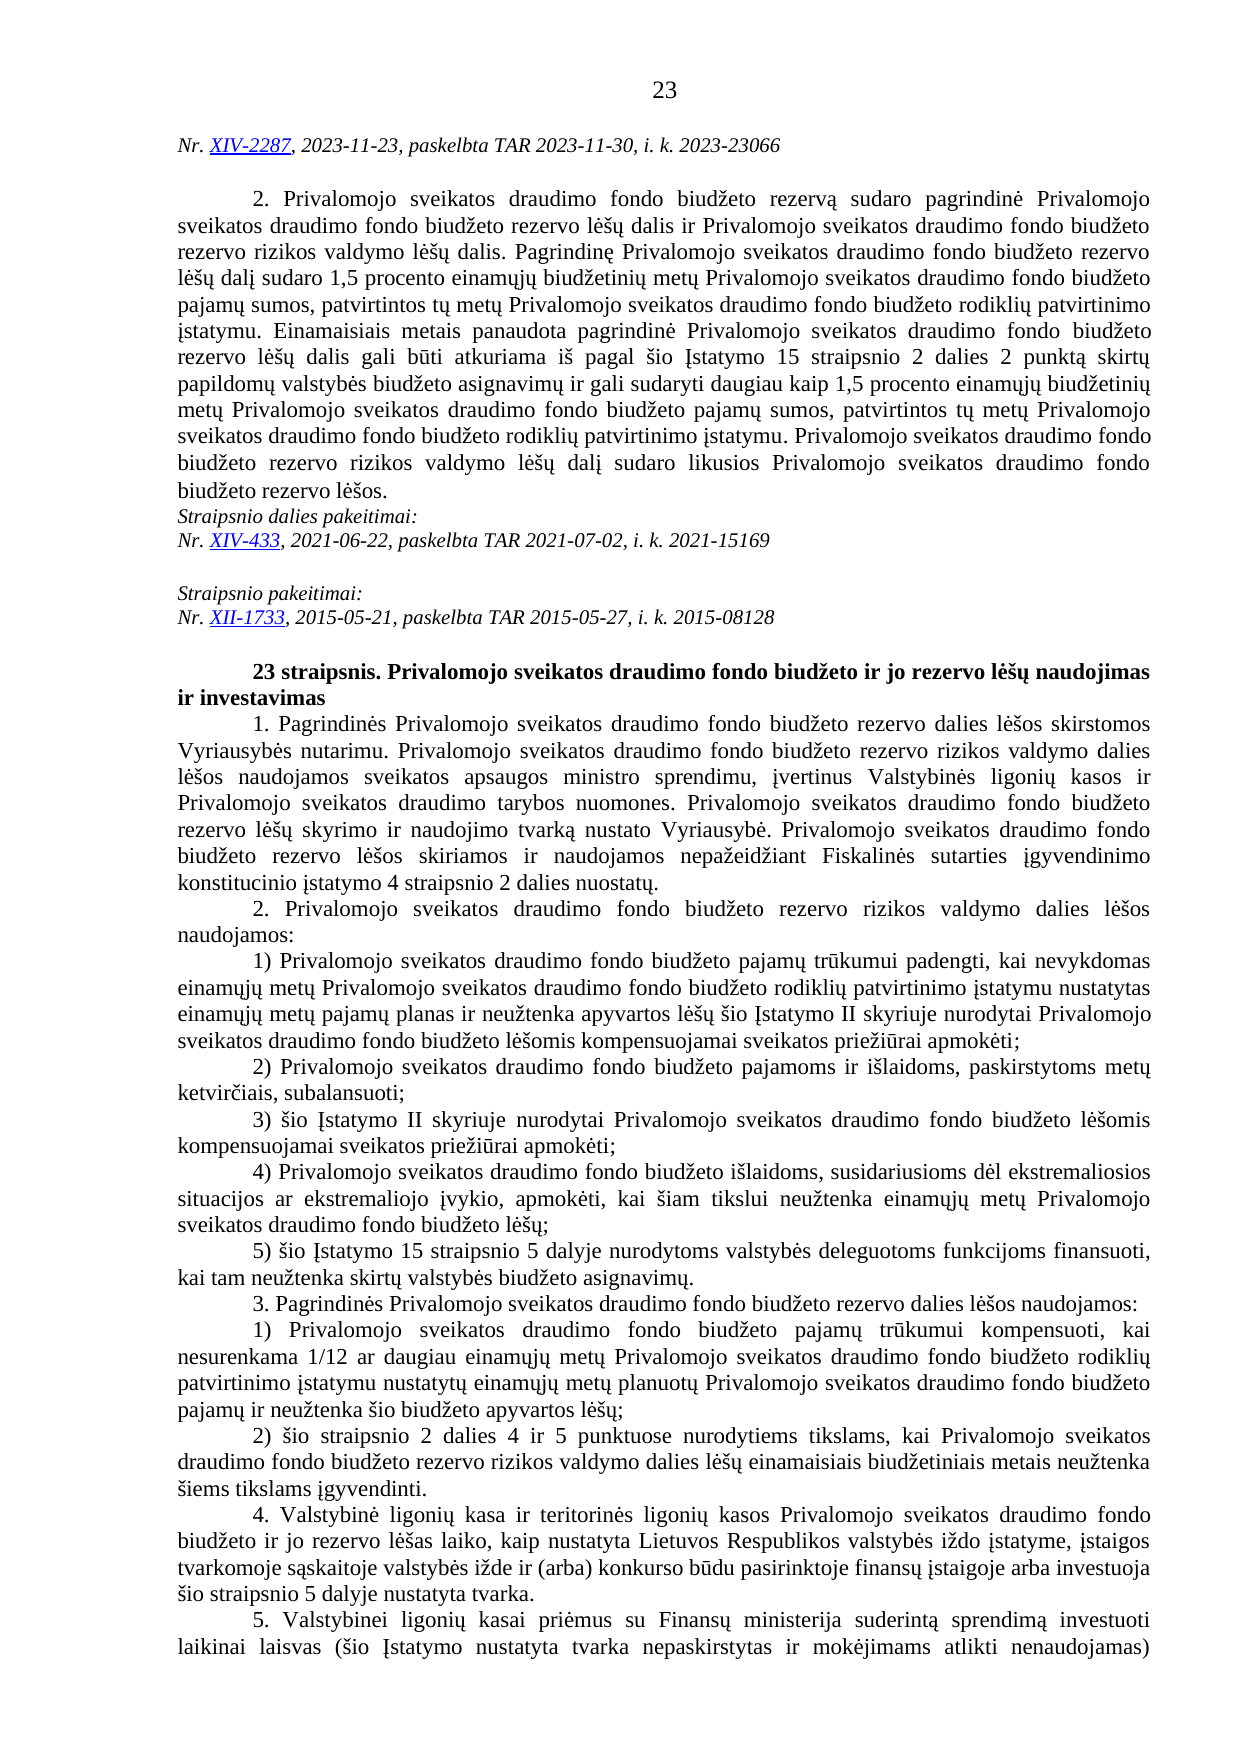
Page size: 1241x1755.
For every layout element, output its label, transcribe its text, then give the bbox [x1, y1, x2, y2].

text 2) Privalomojo sveikatos draudimo fondo biudžeto pajamoms ir išlaidoms, paskirstytoms metų ketvirčiais, subalansuoti; [177, 1053, 1152, 1106]
text 1) Privalomojo sveikatos draudimo fondo biudžeto pajamų trūkumui padengti, kai nevykdomas einamųjų metų Privalomojo sveikatos draudimo fondo biudžeto rodiklių patvirtinimo įstatymu nustatytas einamųjų metų pajamų planas ir neužtenka apyvartos lėšų šio Įstatymo II skyriuje nurodytai Privalomojo sveikatos draudimo fondo biudžeto lėšomis kompensuojamai sveikatos priežiūrai apmokėti; [177, 948, 1152, 1053]
text Straipsnio pakeitimai: [177, 581, 1152, 605]
text 4) Privalomojo sveikatos draudimo fondo biudžeto išlaidoms, susidariusioms dėl ekstremaliosios situacijos ar ekstremaliojo įvykio, apmokėti, kai šiam tikslui neužtenka einamųjų metų Privalomojo sveikatos draudimo fondo biudžeto lėšų; [177, 1158, 1152, 1237]
text 2. Privalomojo sveikatos draudimo fondo biudžeto rezervo rizikos valdymo dalies lėšos naudojamos: [177, 895, 1152, 948]
text 3) šio Įstatymo II skyriuje nurodytai Privalomojo sveikatos draudimo fondo biudžeto lėšomis kompensuojamai sveikatos priežiūrai apmokėti; [177, 1106, 1152, 1158]
text 5) šio Įstatymo 15 straipsnio 5 dalyje nurodytoms valstybės deleguotoms funkcijoms finansuoti, kai tam neužtenka skirtų valstybės biudžeto asignavimų. [177, 1237, 1152, 1290]
text 5. Valstybinei ligonių kasai priėmus su Finansų ministerija suderintą sprendimą investuoti laikinai laisvas (šio Įstatymo nustatyta tvarka nepaskirstytas ir mokėjimams atlikti nenaudojamas) [177, 1606, 1152, 1659]
text 2) šio straipsnio 2 dalies 4 ir 5 punktuose nurodytiems tikslams, kai Privalomojo sveikatos draudimo fondo biudžeto rezervo rizikos valdymo dalies lėšų einamaisiais biudžetiniais metais neužtenka šiems tikslams įgyvendinti. [177, 1422, 1152, 1501]
text 3. Pagrindinės Privalomojo sveikatos draudimo fondo biudžeto rezervo dalies lėšos naudojamos: [177, 1290, 1152, 1317]
text Straipsnio dalies pakeitimai: [177, 504, 1152, 528]
text 4. Valstybinė ligonių kasa ir teritorinės ligonių kasos Privalomojo sveikatos draudimo fondo biudžeto ir jo rezervo lėšas laiko, kaip nustatyta Lietuvos Respublikos valstybės iždo įstatyme, įstaigos tvarkomoje sąskaitoje valstybės ižde ir (arba) konkurso būdu pasirinktoje finansų įstaigoje arba investuoja šio straipsnio 5 dalyje nustatyta tvarka. [177, 1501, 1152, 1606]
text Nr. XII-1733, 2015-05-21, paskelbta TAR 2015-05-27, i. k. 2015-08128 [177, 605, 1152, 629]
text 1. Pagrindinės Privalomojo sveikatos draudimo fondo biudžeto rezervo dalies lėšos skirstomos Vyriausybės nutarimu. Privalomojo sveikatos draudimo fondo biudžeto rezervo rizikos valdymo dalies lėšos naudojamos sveikatos apsaugos ministro sprendimu, įvertinus Valstybinės ligonių kasos ir Privalomojo sveikatos draudimo tarybos nuomones. Privalomojo sveikatos draudimo fondo biudžeto rezervo lėšų skyrimo ir naudojimo tvarką nustato Vyriausybė. Privalomojo sveikatos draudimo fondo biudžeto rezervo lėšos skiriamos ir naudojamos nepažeidžiant Fiskalinės sutarties įgyvendinimo konstitucinio įstatymo 4 straipsnio 2 dalies nuostatų. [177, 710, 1152, 895]
text 1) Privalomojo sveikatos draudimo fondo biudžeto pajamų trūkumui kompensuoti, kai nesurenkama 1/12 ar daugiau einamųjų metų Privalomojo sveikatos draudimo fondo biudžeto rodiklių patvirtinimo įstatymu nustatytų einamųjų metų planuotų Privalomojo sveikatos draudimo fondo biudžeto pajamų ir neužtenka šio biudžeto apyvartos lėšų; [177, 1317, 1152, 1422]
text Nr. XIV-433, 2021-06-22, paskelbta TAR 2021-07-02, i. k. 2021-15169 [177, 528, 1152, 552]
text 2. Privalomojo sveikatos draudimo fondo biudžeto rezervą sudaro pagrindinė Privalomojo sveikatos draudimo fondo biudžeto rezervo lėšų dalis ir Privalomojo sveikatos draudimo fondo biudžeto rezervo rizikos valdymo lėšų dalis. Pagrindinę Privalomojo sveikatos draudimo fondo biudžeto rezervo lėšų dalį sudaro 1,5 procento einamųjų biudžetinių metų Privalomojo sveikatos draudimo fondo biudžeto pajamų sumos, patvirtintos tų metų Privalomojo sveikatos draudimo fondo biudžeto rodiklių patvirtinimo įstatymu. Einamaisiais metais panaudota pagrindinė Privalomojo sveikatos draudimo fondo biudžeto rezervo lėšų dalis gali būti atkuriama iš pagal šio Įstatymo 15 straipsnio 2 dalies 2 punktą skirtų papildomų valstybės biudžeto asignavimų ir gali sudaryti daugiau kaip 1,5 procento einamųjų biudžetinių metų Privalomojo sveikatos draudimo fondo biudžeto pajamų sumos, patvirtintos tų metų Privalomojo sveikatos draudimo fondo biudžeto rodiklių patvirtinimo įstatymu. Privalomojo sveikatos draudimo fondo biudžeto rezervo rizikos valdymo lėšų dalį sudaro likusios Privalomojo sveikatos draudimo fondo biudžeto rezervo lėšos. [177, 185, 1152, 504]
text Nr. XIV-2287, 2023-11-23, paskelbta TAR 2023-11-30, i. k. 2023-23066 [177, 132, 1152, 157]
text 23 straipsnis. Privalomojo sveikatos draudimo fondo biudžeto ir jo rezervo lėšų naudojimas ir investavimas [177, 658, 1152, 710]
